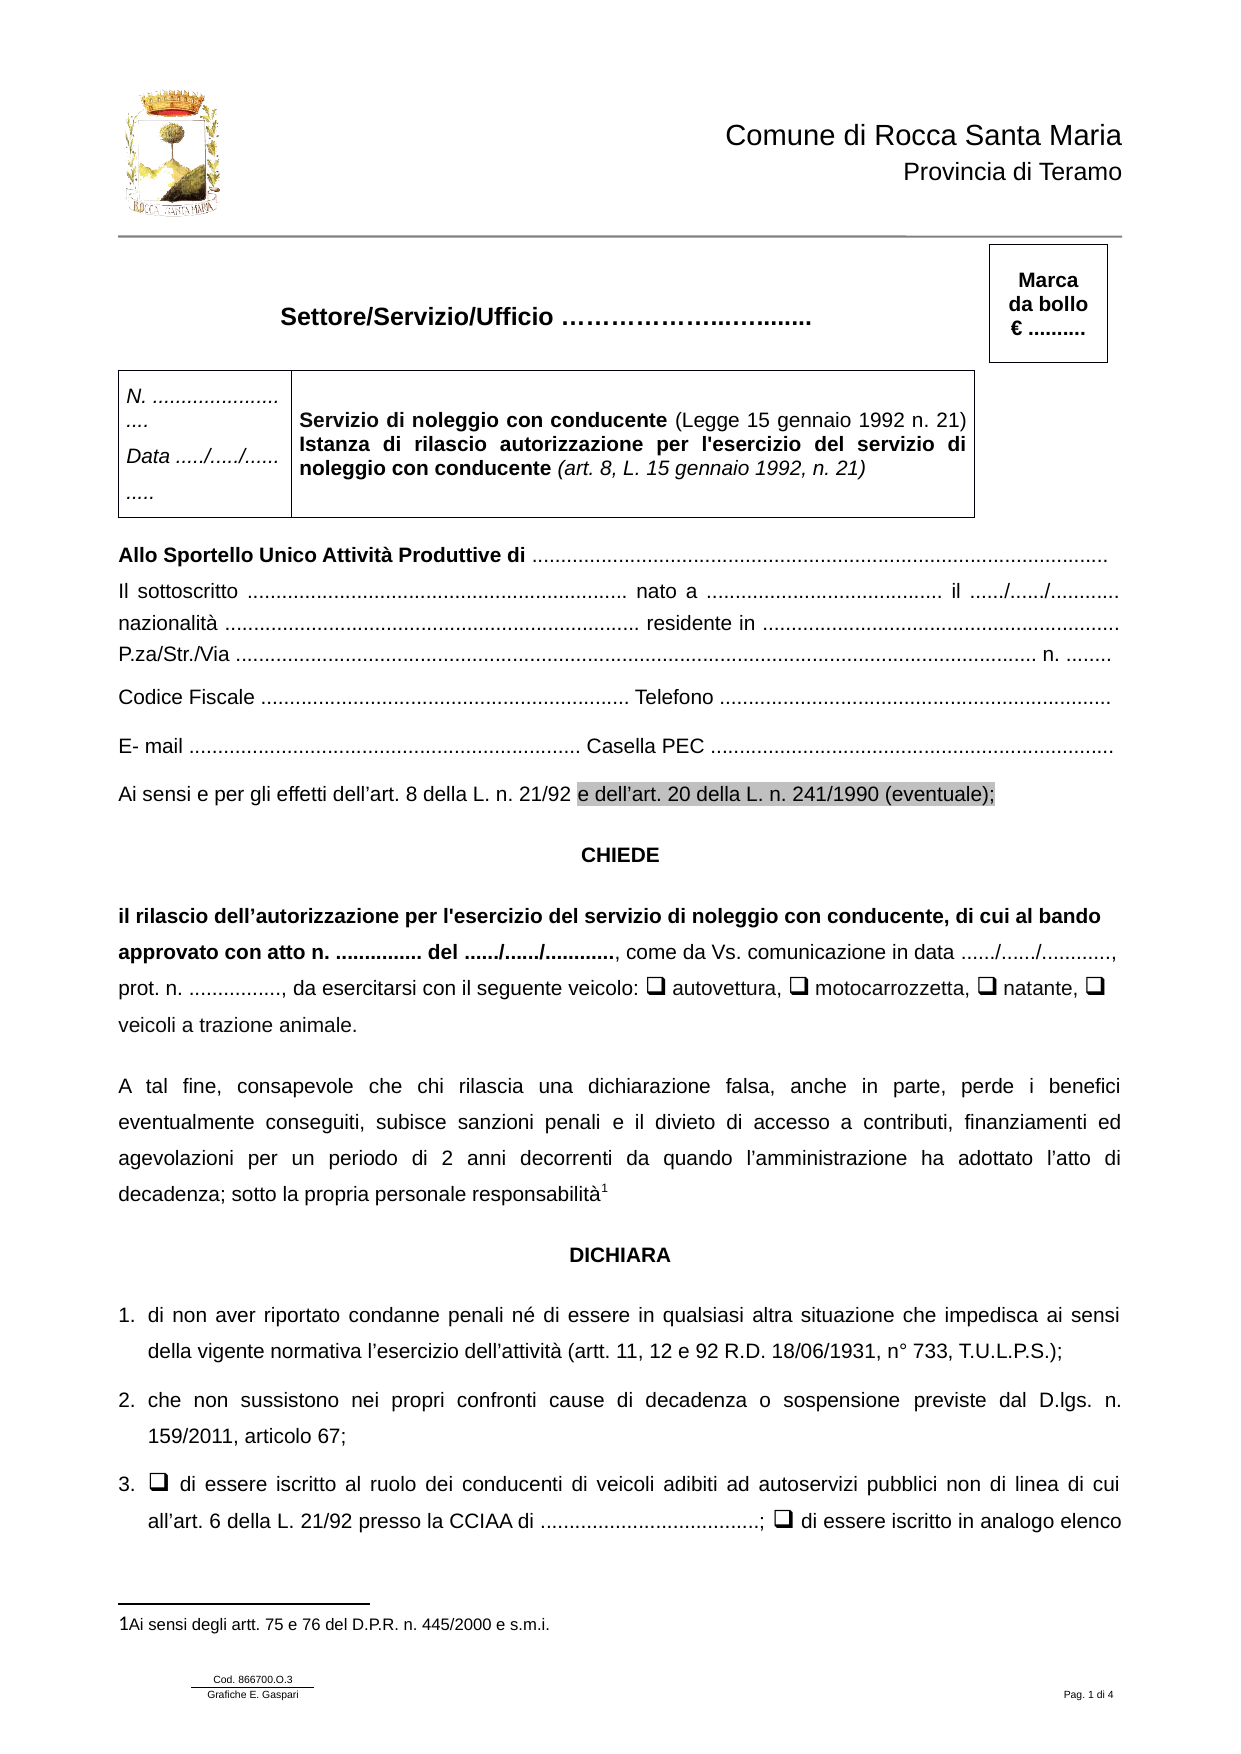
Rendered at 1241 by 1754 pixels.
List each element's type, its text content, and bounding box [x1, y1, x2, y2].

table_header Marca da bollo € .......... [990, 245, 1107, 362]
text E- mail .................................................................... Casella PEC ...................................................................... [118, 733, 1122, 757]
subtitle CHIEDE [118, 843, 1122, 867]
text Allo Sportello Unico Attività Produttive di .................................................................................................... [118, 543, 1122, 567]
text Il sottoscritto .................................................................. nato a ......................................... il ....../....../............ nazionalità ........................................................................ residente in .............................................................. P.za/Str./Via ........................................................................................................................................... n. ........ [118, 579, 1122, 665]
text Comune di Rocca Santa Maria [224, 118, 1122, 152]
picture [122, 87, 224, 219]
text Provincia di Teramo [224, 157, 1122, 185]
text Ai sensi degli artt. 75 e 76 del D.P.R. n. 445/2000 e s.m.i. [118, 1610, 1122, 1636]
table_header N. .......................... Data ...../...../........... [119, 371, 291, 517]
subtitle il rilascio dell’autorizzazione per l'esercizio del servizio di noleggio con conducente, di cui al bando approvato con atto n. ............... del ....../....../............, come da Vs. comunicazione in data ....../....../............, prot. n. ................, da esercitarsi con il seguente veicolo:  autovettura,  motocarrozzetta,  natante,  veicoli a trazione animale. [118, 904, 1122, 1037]
subtitle DICHIARA [118, 1242, 1122, 1266]
list che non sussistono nei propri confronti cause di decadenza o sospensione previste dal D.lgs. n. 159/2011, articolo 67; [118, 1388, 1122, 1448]
subtitle  di essere iscritto al ruolo dei conducenti di veicoli adibiti ad autoservizi pubblici non di linea di cui all’art. 6 della L. 21/92 presso la CCIAA di ......................................;  di essere iscritto in analogo elenco [118, 1472, 1122, 1534]
text Settore/Servizio/Ufficio ………………...…........ [118, 302, 989, 331]
text Codice Fiscale ................................................................ Telefono .................................................................... [118, 685, 1122, 709]
text A tal fine, consapevole che chi rilascia una dichiarazione falsa, anche in parte, perde i benefici eventualmente conseguiti, subisce sanzioni penali e il divieto di accesso a contributi, finanziamenti ed agevolazioni per un periodo di 2 anni decorrenti da quando l’amministrazione ha adottato l’atto di decadenza; sotto la propria personale responsabilità [118, 1074, 1122, 1205]
list di non aver riportato condanne penali né di essere in qualsiasi altra situazione che impedisca ai sensi della vigente normativa l’esercizio dell’attività (artt. 11, 12 e 92 R.D. 18/06/1931, n° 733, T.U.L.P.S.); [118, 1303, 1122, 1363]
text Ai sensi e per gli effetti dell’art. 8 della L. n. 21/92 e dell’art. 20 della L. n. 241/1990 (eventuale); [118, 782, 1122, 806]
table_header Servizio di noleggio con conducente (Legge 15 gennaio 1992 n. 21) Istanza di rilascio autorizzazione per l'esercizio del servizio di noleggio con conducente (art. 8, L. 15 gennaio 1992, n. 21) [292, 371, 974, 517]
